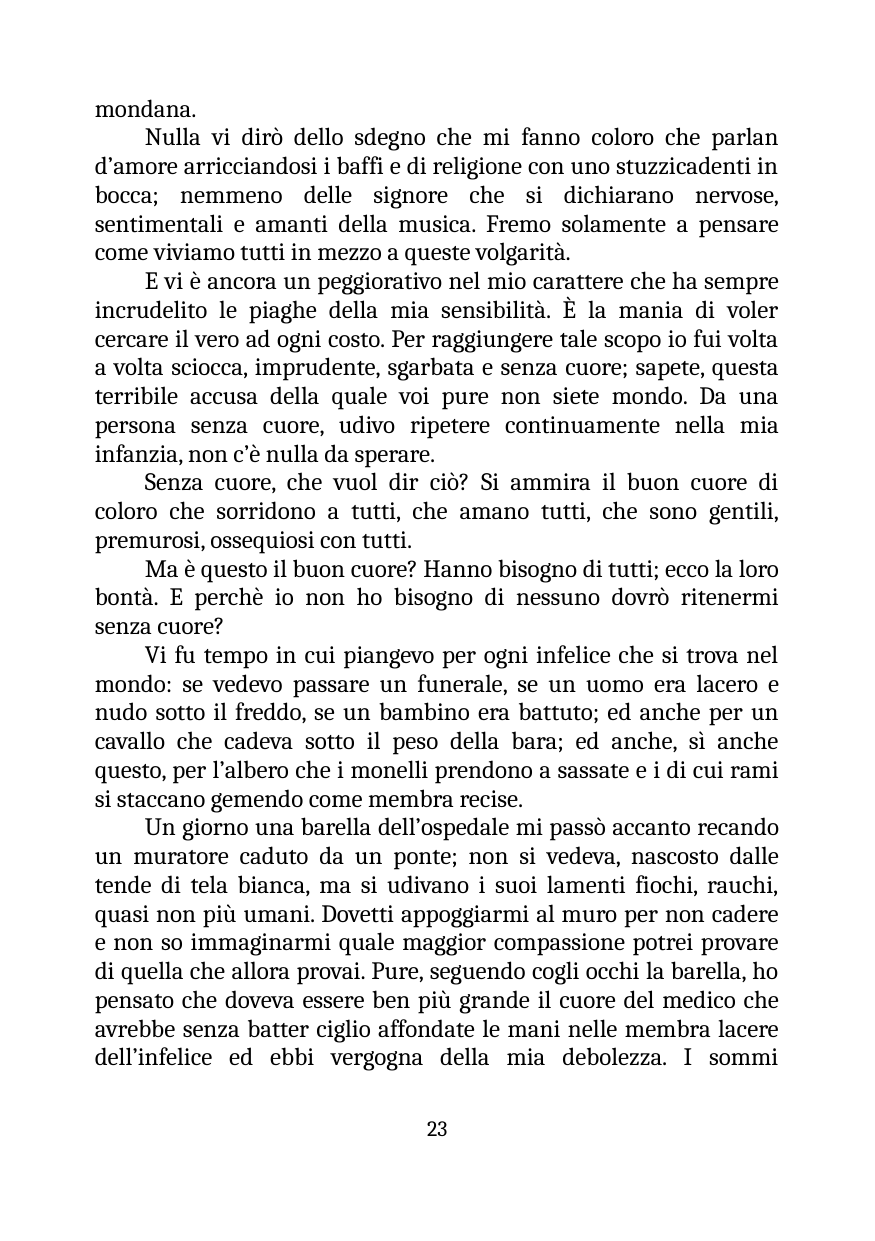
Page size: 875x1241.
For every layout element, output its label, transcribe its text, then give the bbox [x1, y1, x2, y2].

text Un giorno una barella dell’ospedale mi passò accanto recando un muratore caduto da un ponte; non si vedeva, nascosto dalle tende di tela bianca, ma si udivano i suoi lamenti fiochi, rauchi, quasi non più umani. Dovetti appoggiarmi al muro per non cadere e non so immaginarmi quale maggior compassione potrei provare di quella che allora provai. Pure, seguendo cogli occhi la barella, ho pensato che doveva essere ben più grande il cuore del medico che avrebbe senza batter ciglio affondate le mani nelle membra lacere dell’infelice ed ebbi vergogna della mia debolezza. I sommi [94, 813, 779, 1072]
text Ma è questo il buon cuore? Hanno bisogno di tutti; ecco la loro bontà. E perchè io non ho bisogno di nessuno dovrò ritenermi senza cuore? [94, 554, 779, 641]
text mondana. [94, 94, 779, 123]
text Vi fu tempo in cui piangevo per ogni infelice che si trova nel mondo: se vedevo passare un funerale, se un uomo era lacero e nudo sotto il freddo, se un bambino era battuto; ed anche per un cavallo che cadeva sotto il peso della bara; ed anche, sì anche questo, per l’albero che i monelli prendono a sassate e i di cui rami si staccano gemendo come membra recise. [94, 641, 779, 813]
text E vi è ancora un peggiorativo nel mio carattere che ha sempre incrudelito le piaghe della mia sensibilità. È la mania di voler cercare il vero ad ogni costo. Per raggiungere tale scopo io fui volta a volta sciocca, imprudente, sgarbata e senza cuore; sapete, questa terribile accusa della quale voi pure non siete mondo. Da una persona senza cuore, udivo ripetere continuamente nella mia infanzia, non c’è nulla da sperare. [94, 267, 779, 468]
text Nulla vi dirò dello sdegno che mi fanno coloro che parlan d’amore arricciandosi i baffi e di religione con uno stuzzicadenti in bocca; nemmeno delle signore che si dichiarano nervose, sentimentali e amanti della musica. Fremo solamente a pensare come viviamo tutti in mezzo a queste volgarità. [94, 123, 779, 267]
text Senza cuore, che vuol dir ciò? Si ammira il buon cuore di coloro che sorridono a tutti, che amano tutti, che sono gentili, premurosi, ossequiosi con tutti. [94, 468, 779, 554]
